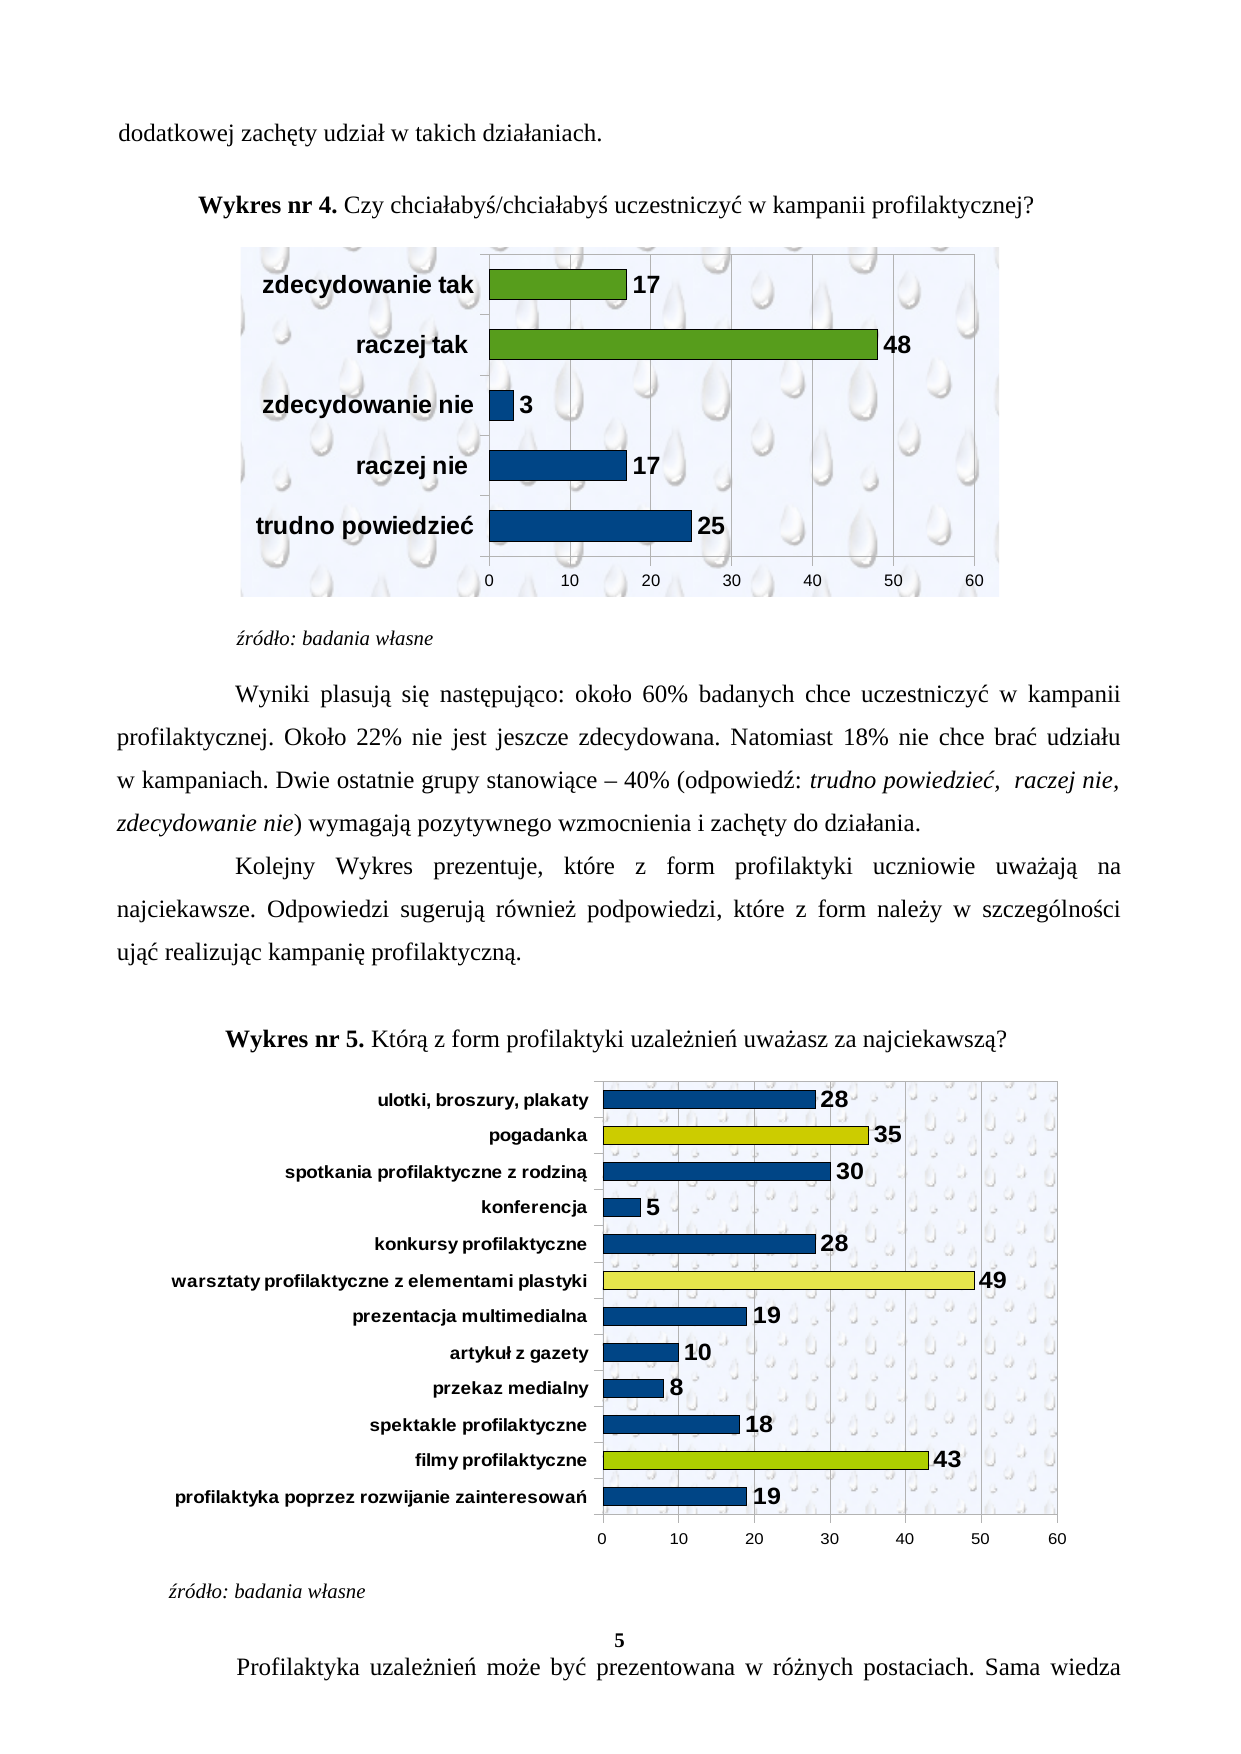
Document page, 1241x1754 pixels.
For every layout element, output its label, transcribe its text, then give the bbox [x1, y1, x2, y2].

text źródło: badania własne [117, 1579, 1122, 1603]
text Kolejny Wykres prezentuje, które z form profilaktyki uczniowie uważają na najciekawsze. Odpowiedzi sugerują również podpowiedzi, które z form należy w szczególności ująć realizując kampanię profilaktyczną. [117, 851, 1122, 966]
text dodatkowej zachęty udział w takich działaniach. [117, 118, 1122, 147]
text Wyniki plasują się następująco: około 60% badanych chce uczestniczyć w kampanii profilaktycznej. Około 22% nie jest jeszcze zdecydowana. Natomiast 18% nie chce brać udziału w kampaniach. Dwie ostatnie grupy stanowiące – 40% (odpowiedź: trudno powiedzieć, raczej nie, zdecydowanie nie) wymagają pozytywnego wzmocnienia i zachęty do działania. [117, 679, 1122, 837]
text Profilaktyka uzależnień może być prezentowana w różnych postaciach. Sama wiedza [118, 1652, 1122, 1680]
text Wykres nr 5. Którą z form profilaktyki uzależnień uważasz za najciekawszą? [117, 1024, 1122, 1052]
text 16 [117, 1627, 1122, 1652]
text źródło: badania własne [117, 626, 1122, 650]
text Wykres nr 4. Czy chciałabyś/chciałabyś uczestniczyć w kampanii profilaktycznej? [117, 190, 1122, 219]
